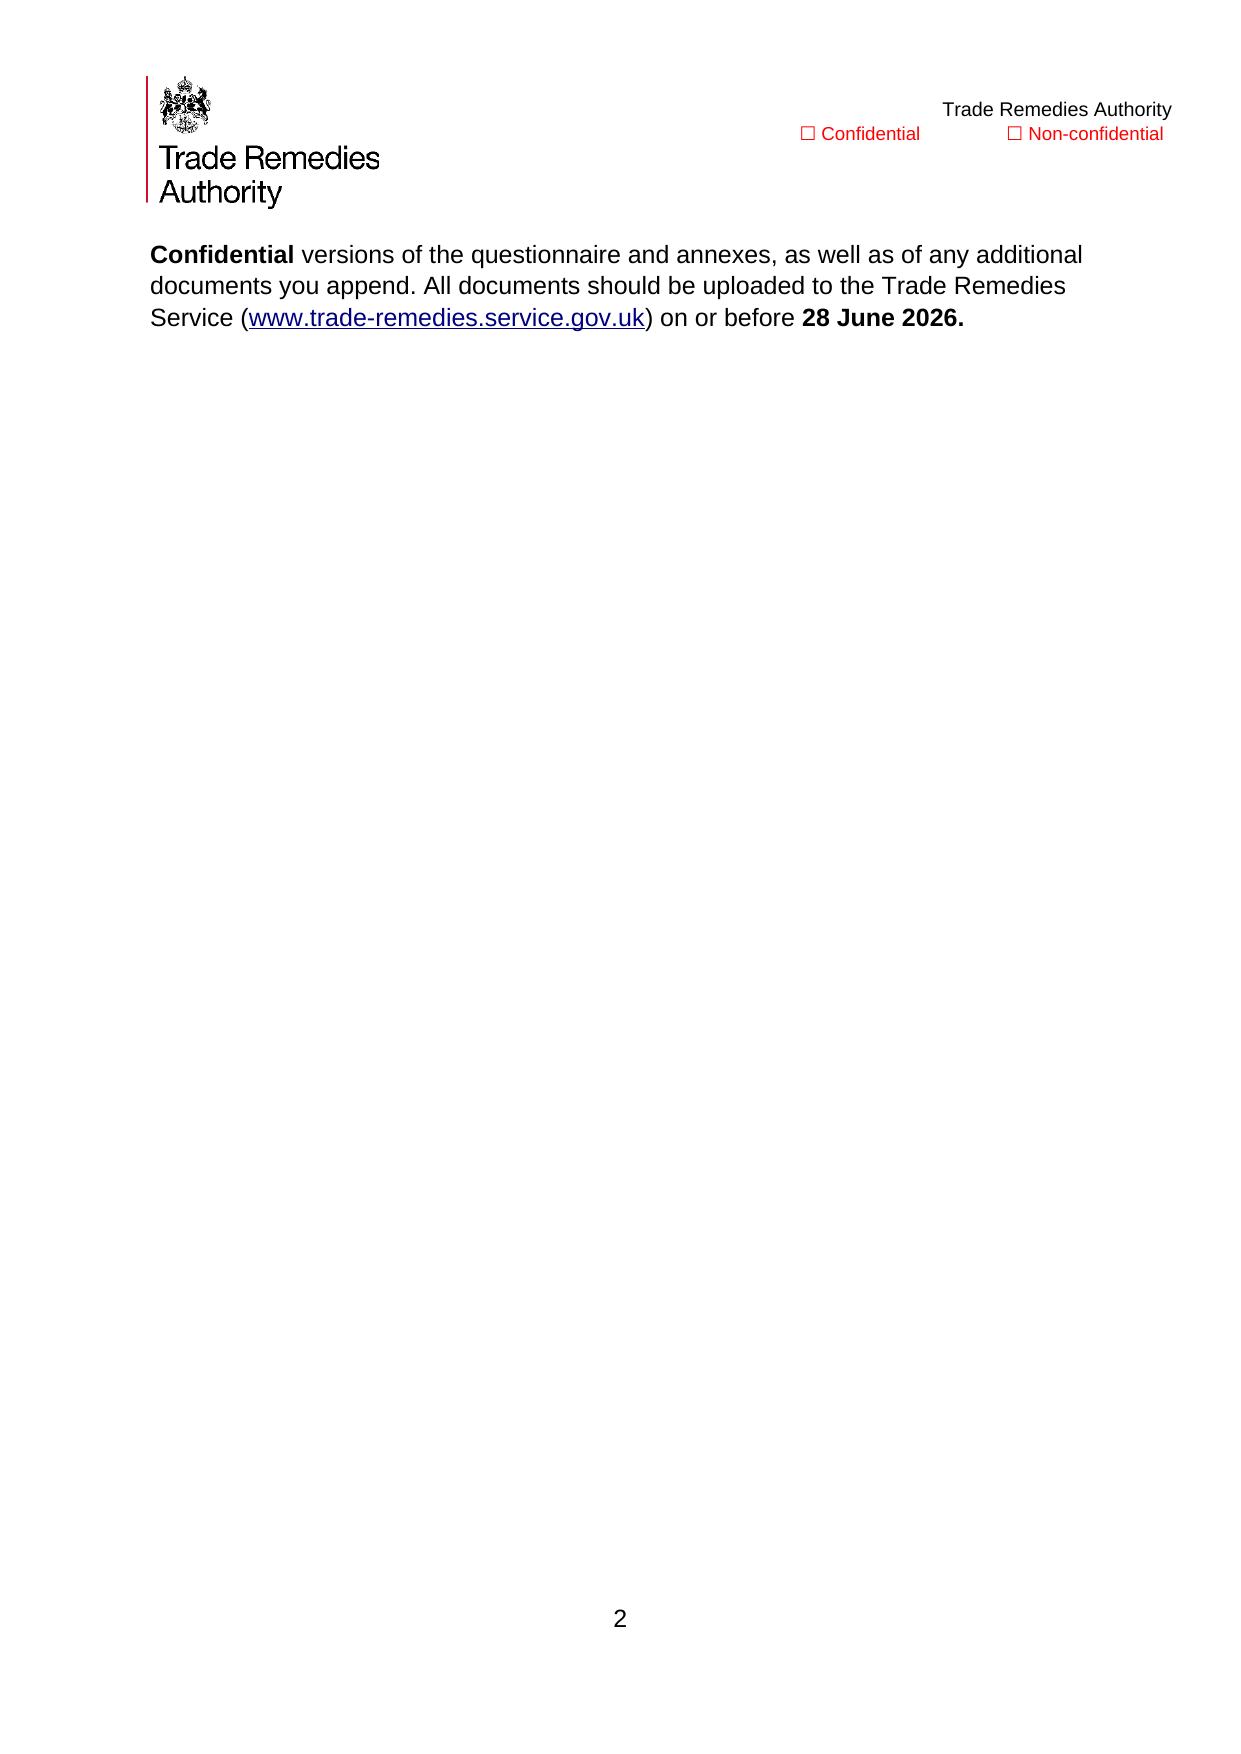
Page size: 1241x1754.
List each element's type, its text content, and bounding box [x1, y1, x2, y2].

text Confidential versions of the questionnaire and annexes, as well as of any additional documents you append. All documents should be uploaded to the Trade Remedies Service (www.trade-remedies.service.gov.uk) on or before 28 June 2026. [150, 240, 1090, 332]
